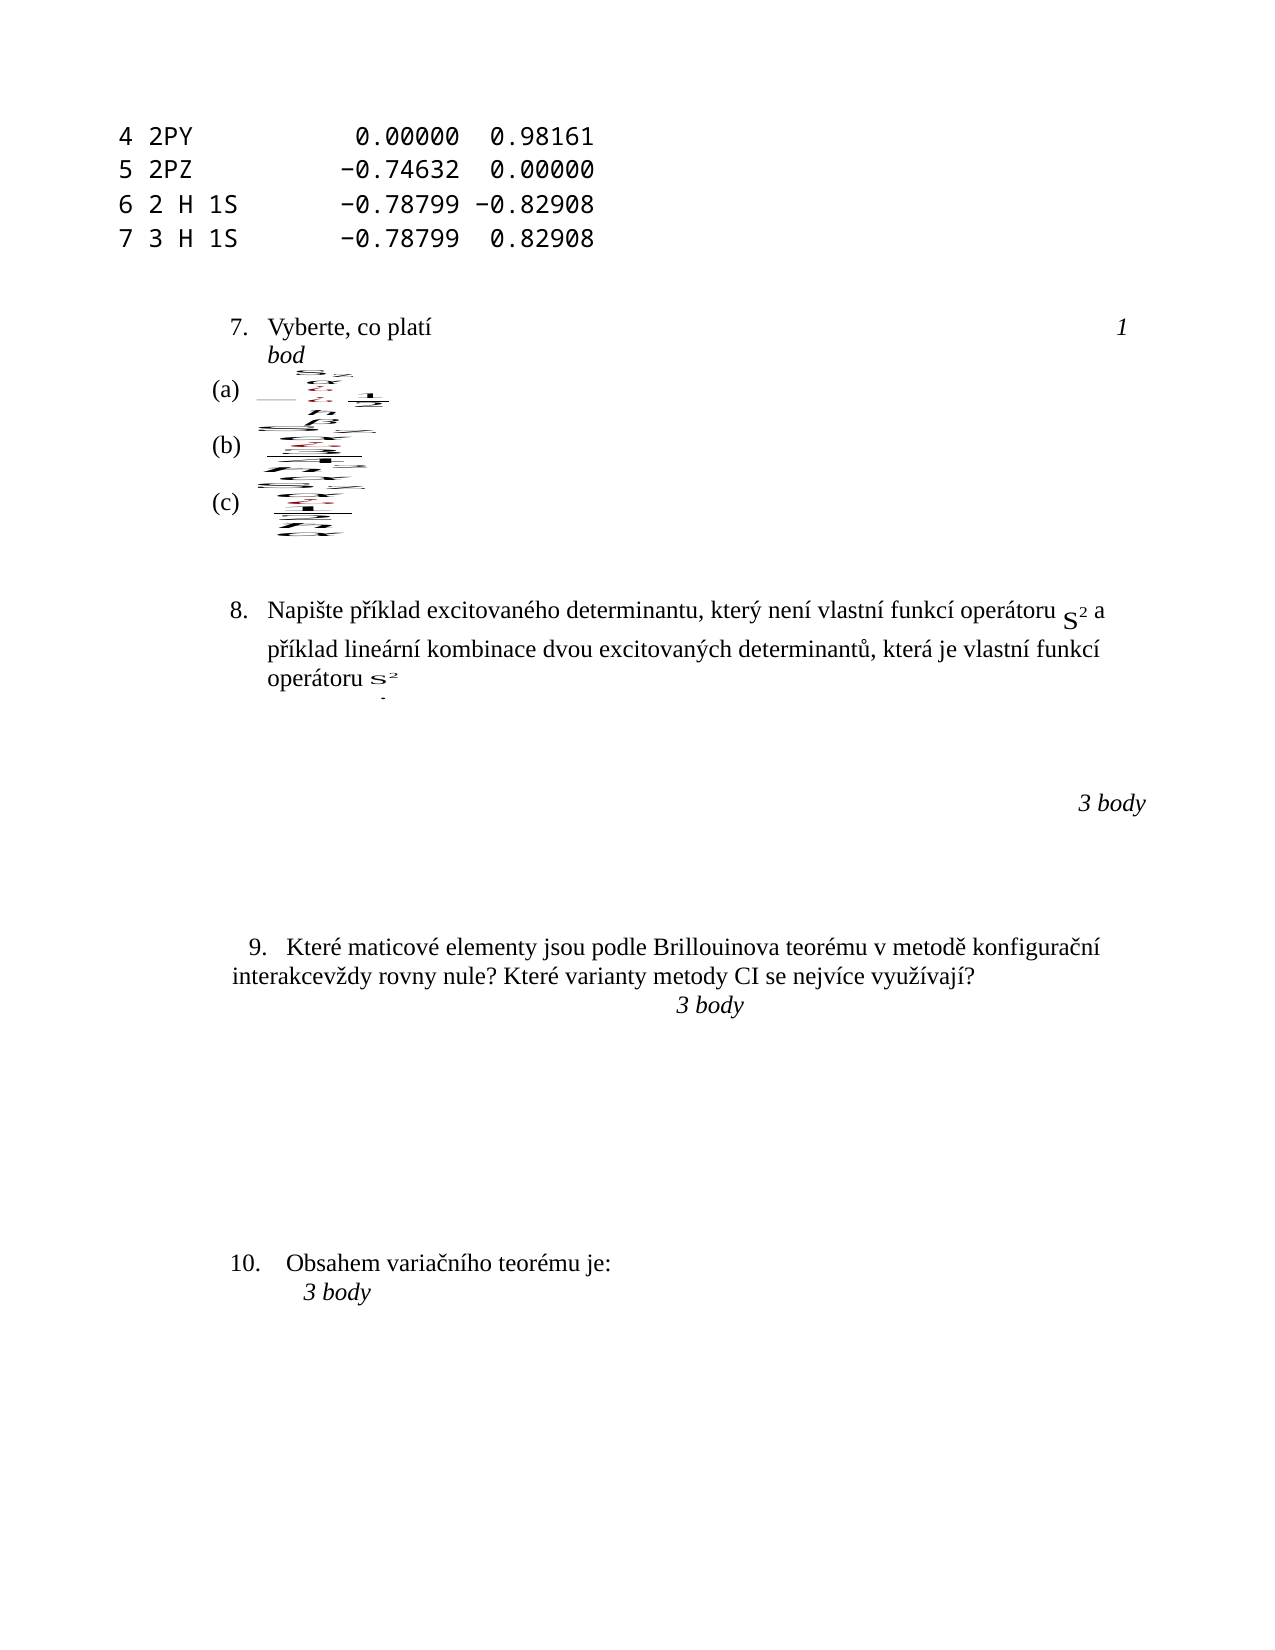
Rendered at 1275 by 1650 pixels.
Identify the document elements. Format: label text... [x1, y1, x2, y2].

list Vyberte, co platí 1 bod [229, 312, 1157, 369]
text 6 2 H 1S −0.78799 −0.82908 [118, 186, 1157, 220]
list Obsahem variačního teorému je: 3 body [229, 1248, 1157, 1306]
text 5 2PZ −0.74632 0.00000 [118, 152, 1157, 186]
text 7 3 H 1S −0.78799 0.82908 [118, 220, 1157, 254]
list Které maticové elementy jsou podle Brillouinova teorému v metodě konfigurační interakcevždy rovny nule? Které varianty metody CI se nejvíce využívají? 3 body [192, 932, 1157, 1018]
text 4 2PY 0.00000 0.98161 [118, 118, 1157, 152]
text 3 body [1004, 788, 1157, 817]
list Napište příklad excitovaného determinantu, který není vlastní funkcí operátoru a příklad lineární kombinace dvou excitovaných determinantů, která je vlastní funkcí operátoru [229, 596, 1157, 702]
